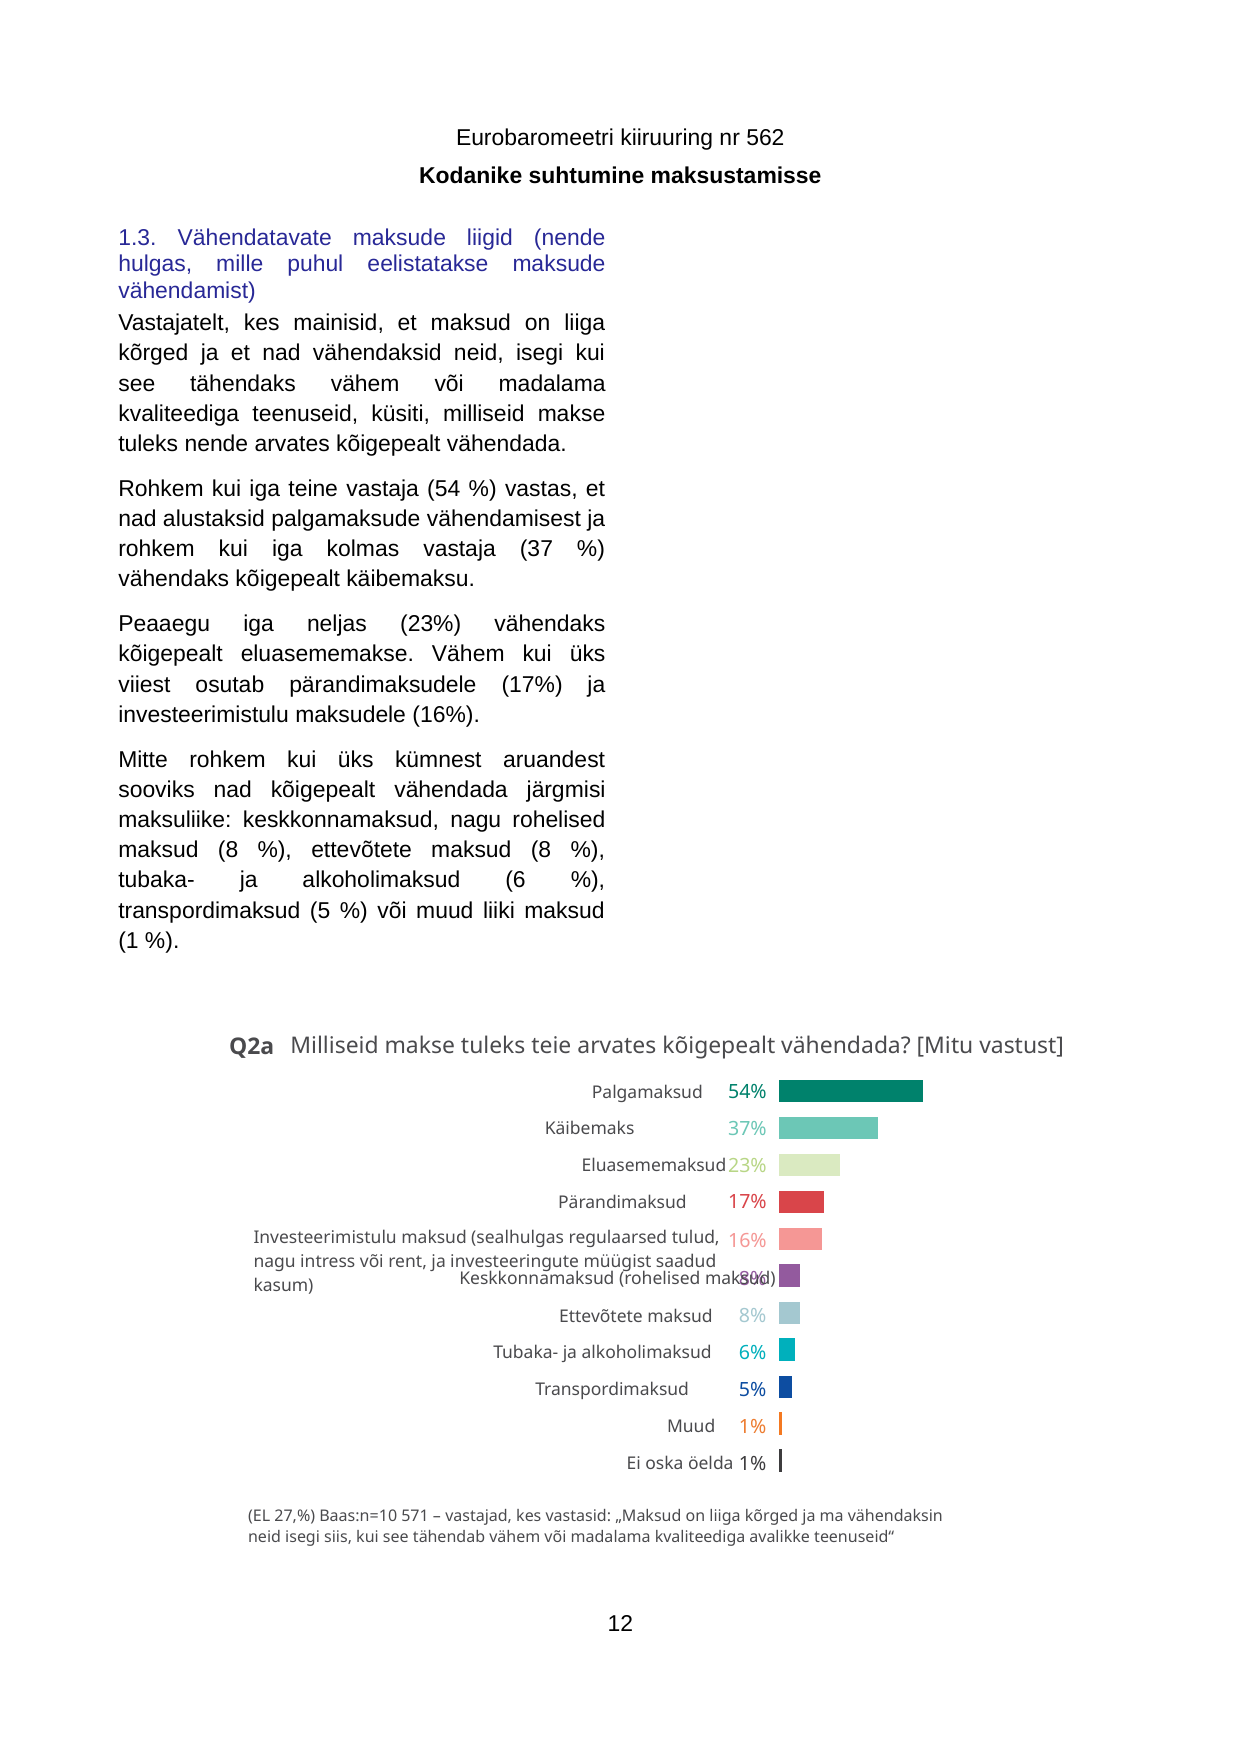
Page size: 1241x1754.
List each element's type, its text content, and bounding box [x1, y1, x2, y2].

text 1.3. Vähendatavate maksude liigid (nende hulgas, mille puhul eelistatakse maksude vähendamist) [118, 224, 605, 303]
text Rohkem kui iga teine vastaja (54 %) vastas, et nad alustaksid palgamaksude vähendamisest ja rohkem kui iga kolmas vastaja (37 %) vähendaks kõigepealt käibemaksu. [118, 475, 605, 592]
text Mitte rohkem kui üks kümnest aruandest sooviks nad kõigepealt vähendada järgmisi maksuliike: keskkonnamaksud, nagu rohelised maksud (8 %), ettevõtete maksud (8 %), tubaka- ja alkoholimaksud (6 %), transpordimaksud (5 %) või muud liiki maksud (1 %). [118, 746, 605, 953]
text Vastajatelt, kes mainisid, et maksud on liiga kõrged ja et nad vähendaksid neid, isegi kui see tähendaks vähem või madalama kvaliteediga teenuseid, küsiti, milliseid makse tuleks nende arvates kõigepealt vähendada. [118, 309, 605, 456]
text Peaaegu iga neljas (23%) vähendaks kõigepealt eluasememakse. Vähem kui üks viiest osutab pärandimaksudele (17%) ja investeerimistulu maksudele (16%). [118, 610, 605, 727]
